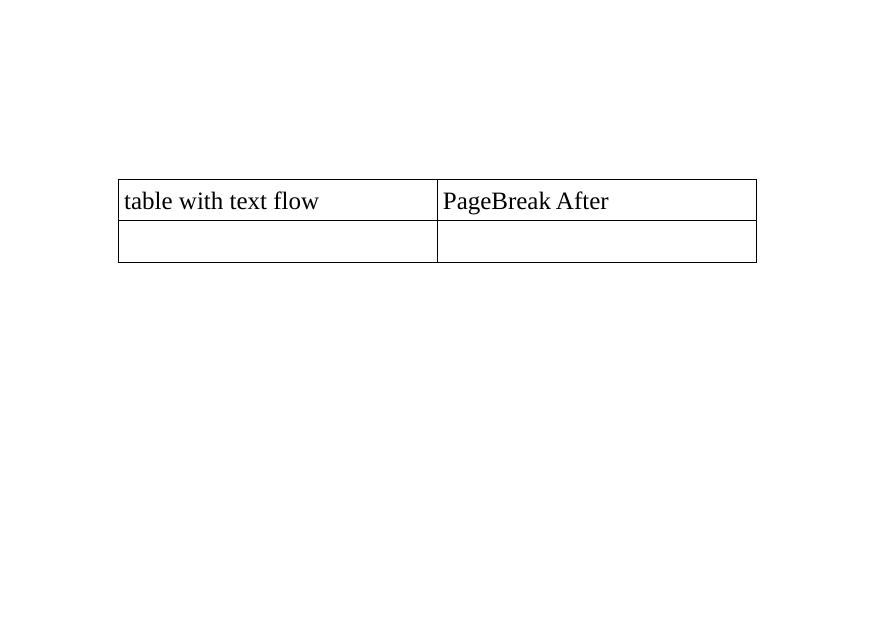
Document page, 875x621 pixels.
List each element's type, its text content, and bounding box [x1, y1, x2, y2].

table_cell [438, 221, 756, 262]
table_header table with text flow [119, 180, 437, 220]
table_cell [119, 221, 437, 262]
table_header PageBreak After [438, 180, 756, 220]
